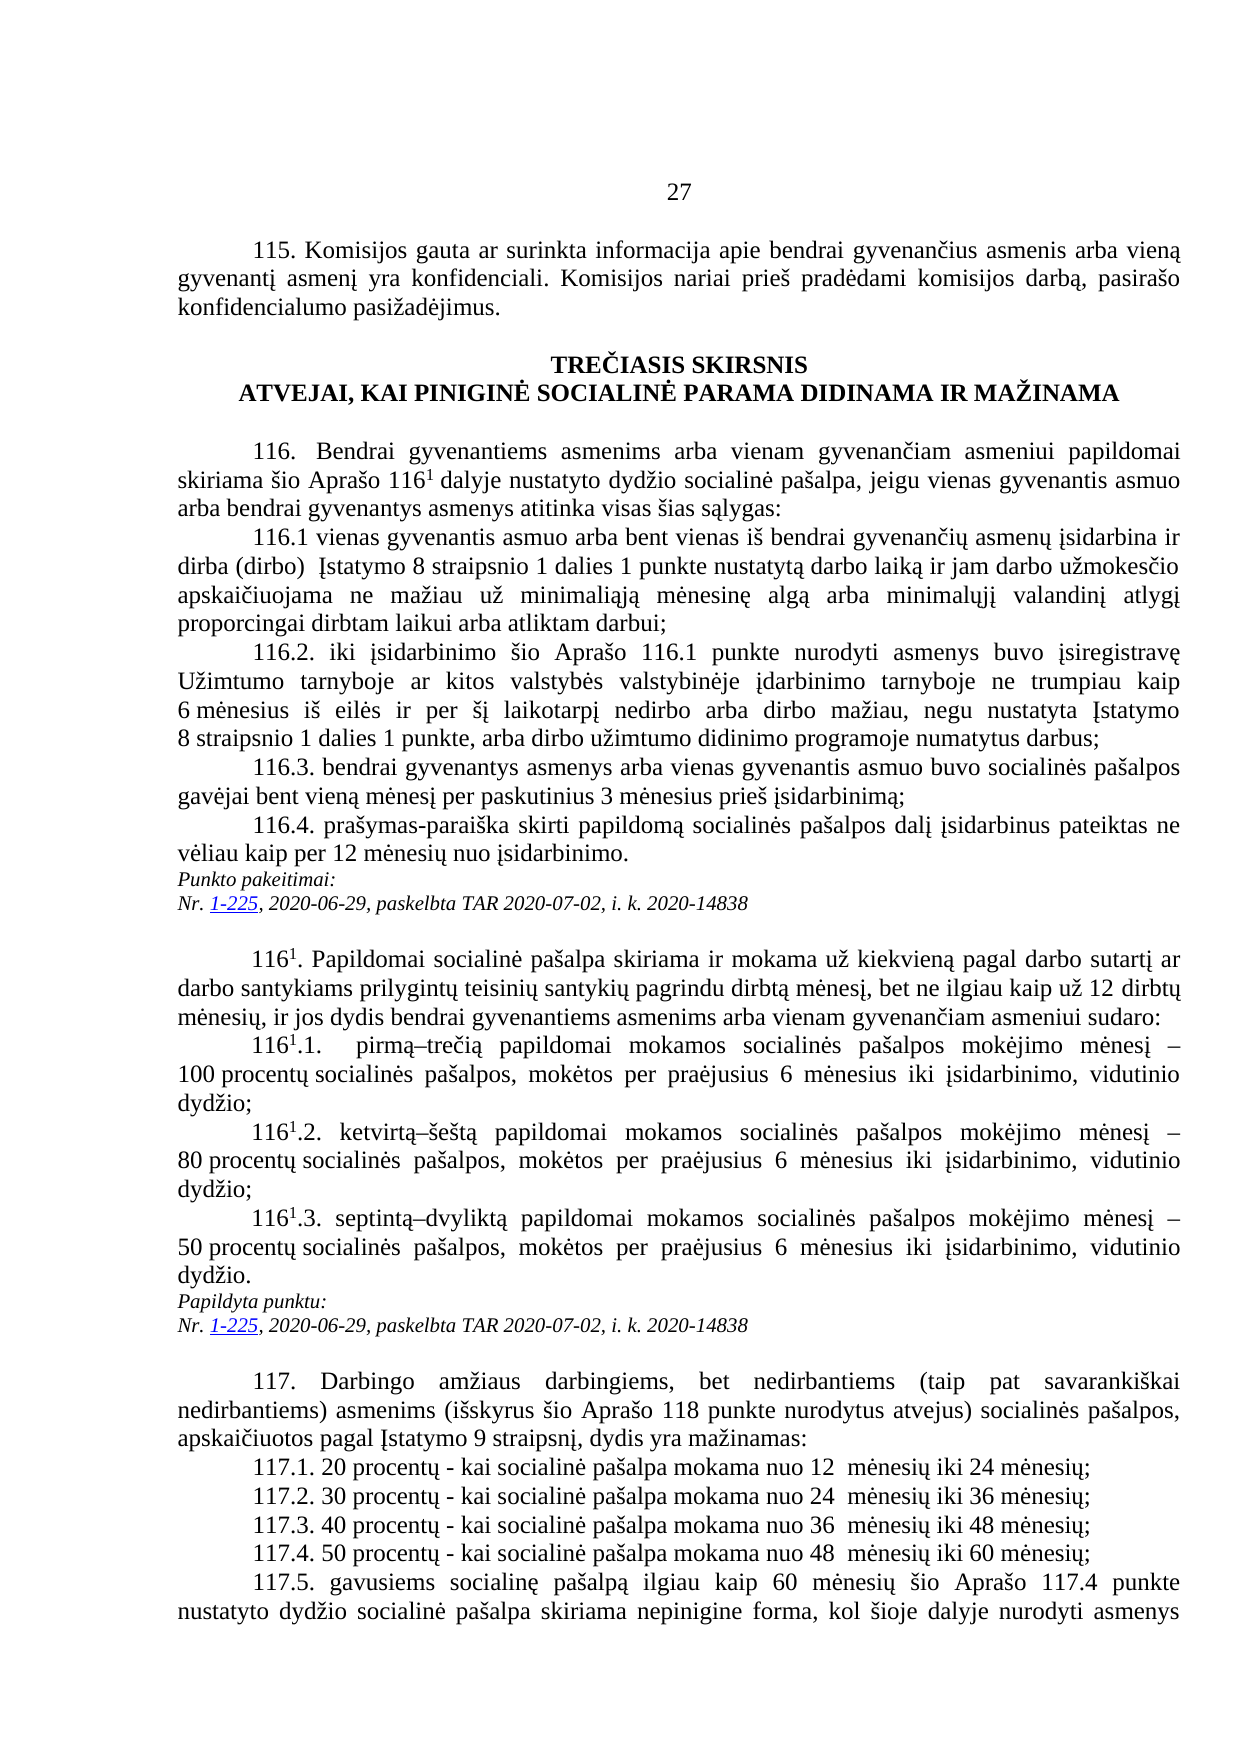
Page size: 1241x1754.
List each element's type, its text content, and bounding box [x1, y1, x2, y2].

text Nr. 1-225, 2020-06-29, paskelbta TAR 2020-07-02, i. k. 2020-14838 [177, 891, 1181, 915]
text 115. Komisijos gauta ar surinkta informacija apie bendrai gyvenančius asmenis arba vieną gyvenantį asmenį yra konfidenciali. Komisijos nariai prieš pradėdami komisijos darbą, pasirašo konfidencialumo pasižadėjimus. [177, 235, 1181, 321]
text 1161.1. pirmą–trečią papildomai mokamos socialinės pašalpos mokėjimo mėnesį – 100 procentų socialinės pašalpos, mokėtos per praėjusius 6 mėnesius iki įsidarbinimo, vidutinio dydžio; [177, 1030, 1181, 1117]
text 117.3. 40 procentų - kai socialinė pašalpa mokama nuo 36 mėnesių iki 48 mėnesių; [177, 1510, 1181, 1538]
text TREČIASIS SKIRSNIS [177, 350, 1181, 378]
text 116. Bendrai gyvenantiems asmenims arba vienam gyvenančiam asmeniui papildomai skiriama šio Aprašo 1161 dalyje nustatyto dydžio socialinė pašalpa, jeigu vienas gyvenantis asmuo arba bendrai gyvenantys asmenys atitinka visas šias sąlygas: [177, 436, 1181, 522]
text 117. Darbingo amžiaus darbingiems, bet nedirbantiems (taip pat savarankiškai nedirbantiems) asmenims (išskyrus šio Aprašo 118 punkte nurodytus atvejus) socialinės pašalpos, apskaičiuotos pagal Įstatymo 9 straipsnį, dydis yra mažinamas: [177, 1366, 1181, 1452]
text 1161. Papildomai socialinė pašalpa skiriama ir mokama už kiekvieną pagal darbo sutartį ar darbo santykiams prilygintų teisinių santykių pagrindu dirbtą mėnesį, bet ne ilgiau kaip už 12 dirbtų mėnesių, ir jos dydis bendrai gyvenantiems asmenims arba vienam gyvenančiam asmeniui sudaro: [177, 944, 1181, 1030]
text 117.2. 30 procentų - kai socialinė pašalpa mokama nuo 24 mėnesių iki 36 mėnesių; [177, 1481, 1181, 1510]
text 1161.2. ketvirtą–šeštą papildomai mokamos socialinės pašalpos mokėjimo mėnesį – 80 procentų socialinės pašalpos, mokėtos per praėjusius 6 mėnesius iki įsidarbinimo, vidutinio dydžio; [177, 1117, 1181, 1203]
text Punkto pakeitimai: [177, 867, 1181, 891]
text 116.1 vienas gyvenantis asmuo arba bent vienas iš bendrai gyvenančių asmenų įsidarbina ir dirba (dirbo) Įstatymo 8 straipsnio 1 dalies 1 punkte nustatytą darbo laiką ir jam darbo užmokesčio apskaičiuojama ne mažiau už minimaliąją mėnesinę algą arba minimalųjį valandinį atlygį proporcingai dirbtam laikui arba atliktam darbui; [177, 522, 1181, 637]
text 117.5. gavusiems socialinę pašalpą ilgiau kaip 60 mėnesių šio Aprašo 117.4 punkte nustatyto dydžio socialinė pašalpa skiriama nepinigine forma, kol šioje dalyje nurodyti asmenys [177, 1567, 1181, 1625]
text 1161.3. septintą–dvyliktą papildomai mokamos socialinės pašalpos mokėjimo mėnesį – 50 procentų socialinės pašalpos, mokėtos per praėjusius 6 mėnesius iki įsidarbinimo, vidutinio dydžio. [177, 1203, 1181, 1289]
text 116.4. prašymas-paraiška skirti papildomą socialinės pašalpos dalį įsidarbinus pateiktas ne vėliau kaip per 12 mėnesių nuo įsidarbinimo. [177, 810, 1181, 867]
text ATVEJAI, KAI PINIGINĖ SOCIALINĖ PARAMA DIDINAMA IR MAŽINAMA [177, 378, 1181, 407]
text 116.2. iki įsidarbinimo šio Aprašo 116.1 punkte nurodyti asmenys buvo įsiregistravę Užimtumo tarnyboje ar kitos valstybės valstybinėje įdarbinimo tarnyboje ne trumpiau kaip 6 mėnesius iš eilės ir per šį laikotarpį nedirbo arba dirbo mažiau, negu nustatyta Įstatymo 8 straipsnio 1 dalies 1 punkte, arba dirbo užimtumo didinimo programoje numatytus darbus; [177, 637, 1181, 752]
text Papildyta punktu: [177, 1289, 1181, 1313]
text 116.3. bendrai gyvenantys asmenys arba vienas gyvenantis asmuo buvo socialinės pašalpos gavėjai bent vieną mėnesį per paskutinius 3 mėnesius prieš įsidarbinimą; [177, 752, 1181, 810]
text 117.1. 20 procentų - kai socialinė pašalpa mokama nuo 12 mėnesių iki 24 mėnesių; [177, 1452, 1181, 1481]
text Nr. 1-225, 2020-06-29, paskelbta TAR 2020-07-02, i. k. 2020-14838 [177, 1313, 1181, 1337]
text 117.4. 50 procentų - kai socialinė pašalpa mokama nuo 48 mėnesių iki 60 mėnesių; [177, 1538, 1181, 1567]
